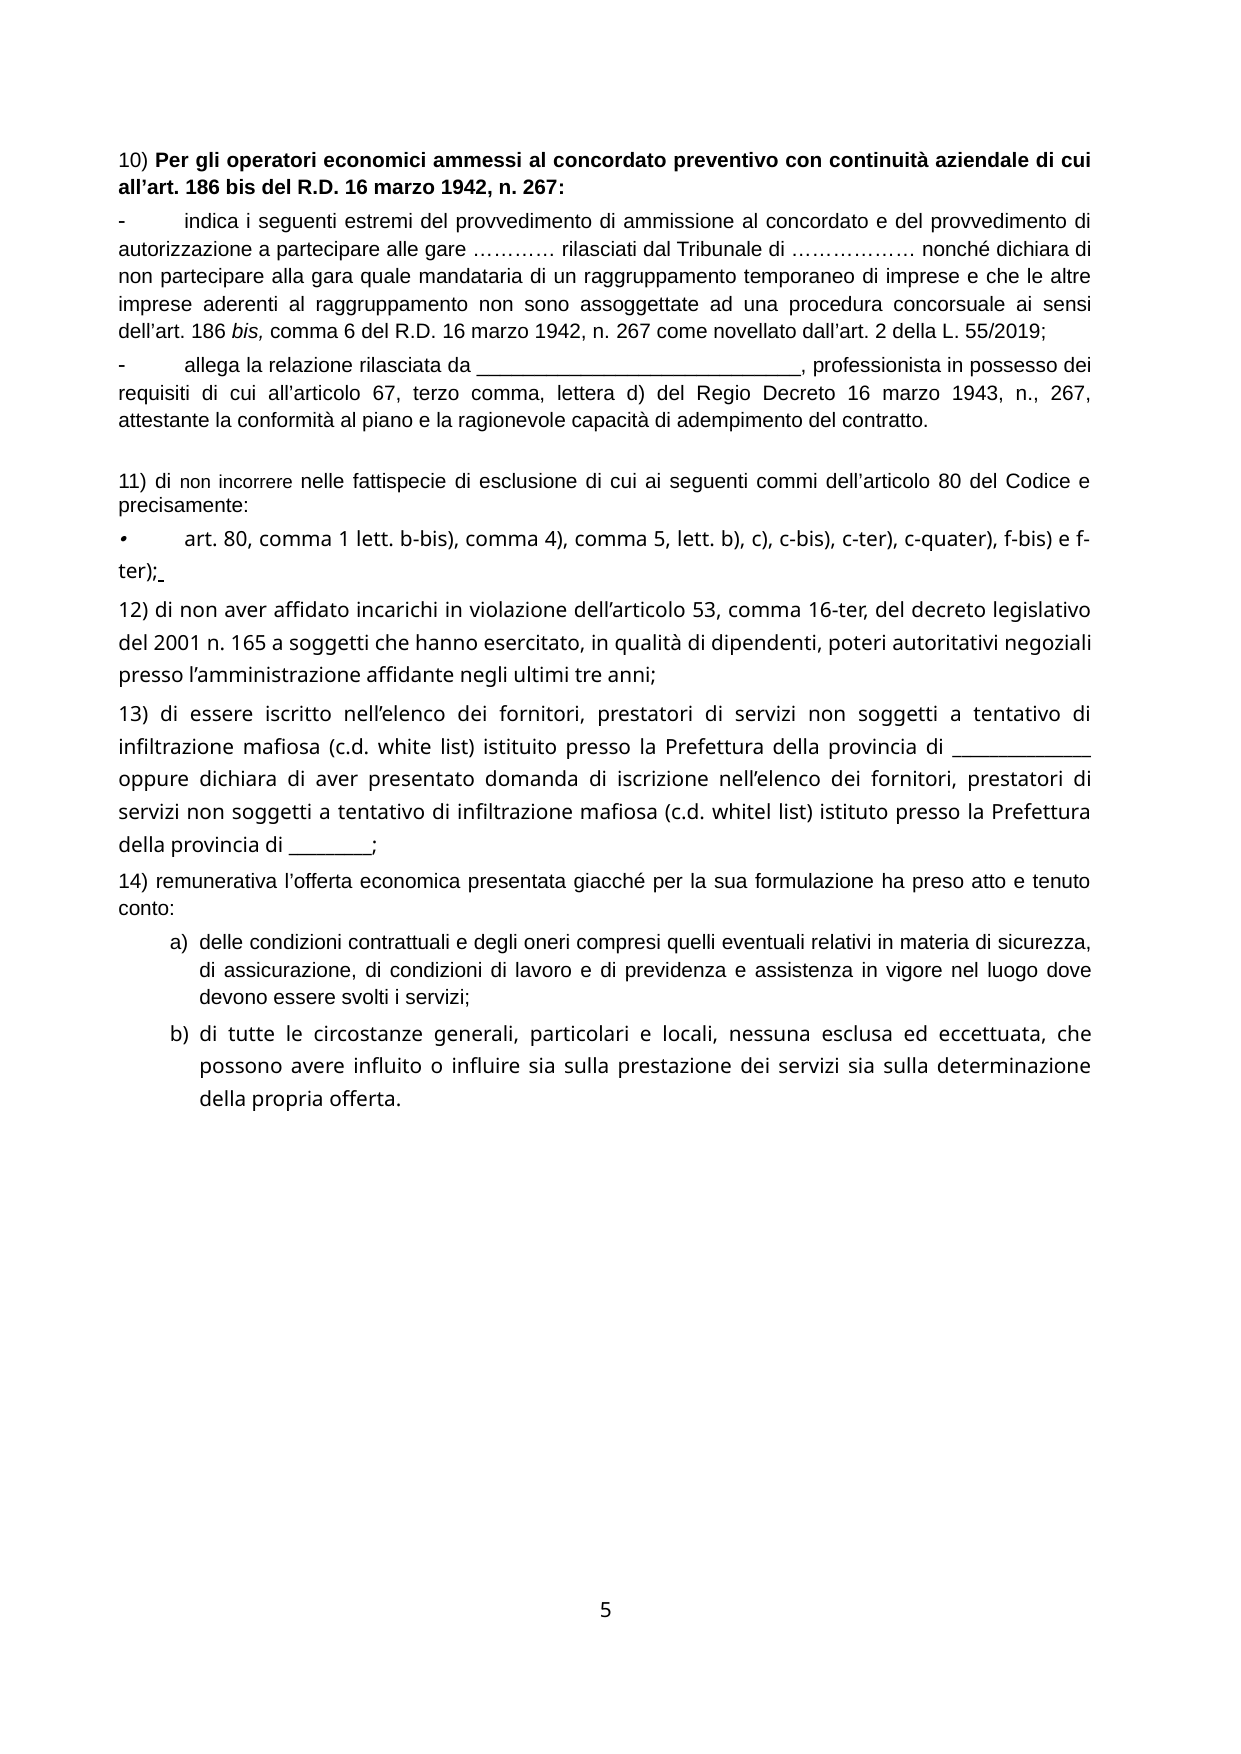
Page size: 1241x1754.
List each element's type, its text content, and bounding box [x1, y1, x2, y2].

text 12) di non aver affidato incarichi in violazione dell’articolo 53, comma 16-ter, del decreto legislativo del 2001 n. 165 a soggetti che hanno esercitato, in qualità di dipendenti, poteri autoritativi negoziali presso l’amministrazione affidante negli ultimi tre anni; [118, 595, 1093, 689]
list delle condizioni contrattuali e degli oneri compresi quelli eventuali relativi in materia di sicurezza, di assicurazione, di condizioni di lavoro e di previdenza e assistenza in vigore nel luogo dove devono essere svolti i servizi; [169, 930, 1093, 1009]
list allega la relazione rilasciata da ____________________________, professionista in possesso dei requisiti di cui all’articolo 67, terzo comma, lettera d) del Regio Decreto 16 marzo 1943, n., 267, attestante la conformità al piano e la ragionevole capacità di adempimento del contratto. [118, 353, 1093, 432]
list 14) remunerativa l’offerta economica presentata giacché per la sua formulazione ha preso atto e tenuto conto: [118, 869, 1093, 920]
text 11) di non incorrere nelle fattispecie di esclusione di cui ai seguenti commi dell’articolo 80 del Codice e precisamente: [118, 469, 1093, 517]
list di tutte le circostanze generali, particolari e locali, nessuna esclusa ed eccettuata, che possono avere influito o influire sia sulla prestazione dei servizi sia sulla determinazione della propria offerta. [169, 1019, 1093, 1112]
text 13) di essere iscritto nell’elenco dei fornitori, prestatori di servizi non soggetti a tentativo di infiltrazione mafiosa (c.d. white list) istituito presso la Prefettura della provincia di _______________ oppure dichiara di aver presentato domanda di iscrizione nell’elenco dei fornitori, prestatori di servizi non soggetti a tentativo di infiltrazione mafiosa (c.d. whitel list) istituto presso la Prefettura della provincia di _________; [118, 699, 1093, 858]
list art. 80, comma 1 lett. b-bis), comma 4), comma 5, lett. b), c), c-bis), c-ter), c-quater), f-bis) e f-ter); [118, 524, 1093, 585]
subtitle 10) Per gli operatori economici ammessi al concordato preventivo con continuità aziendale di cui all’art. 186 bis del R.D. 16 marzo 1942, n. 267: [118, 148, 1093, 199]
list indica i seguenti estremi del provvedimento di ammissione al concordato e del provvedimento di autorizzazione a partecipare alle gare ………… rilasciati dal Tribunale di ……………… nonché dichiara di non partecipare alla gara quale mandataria di un raggruppamento temporaneo di imprese e che le altre imprese aderenti al raggruppamento non sono assoggettate ad una procedura concorsuale ai sensi dell’art. 186 bis, comma 6 del R.D. 16 marzo 1942, n. 267 come novellato dall’art. 2 della L. 55/2019; [118, 209, 1093, 343]
